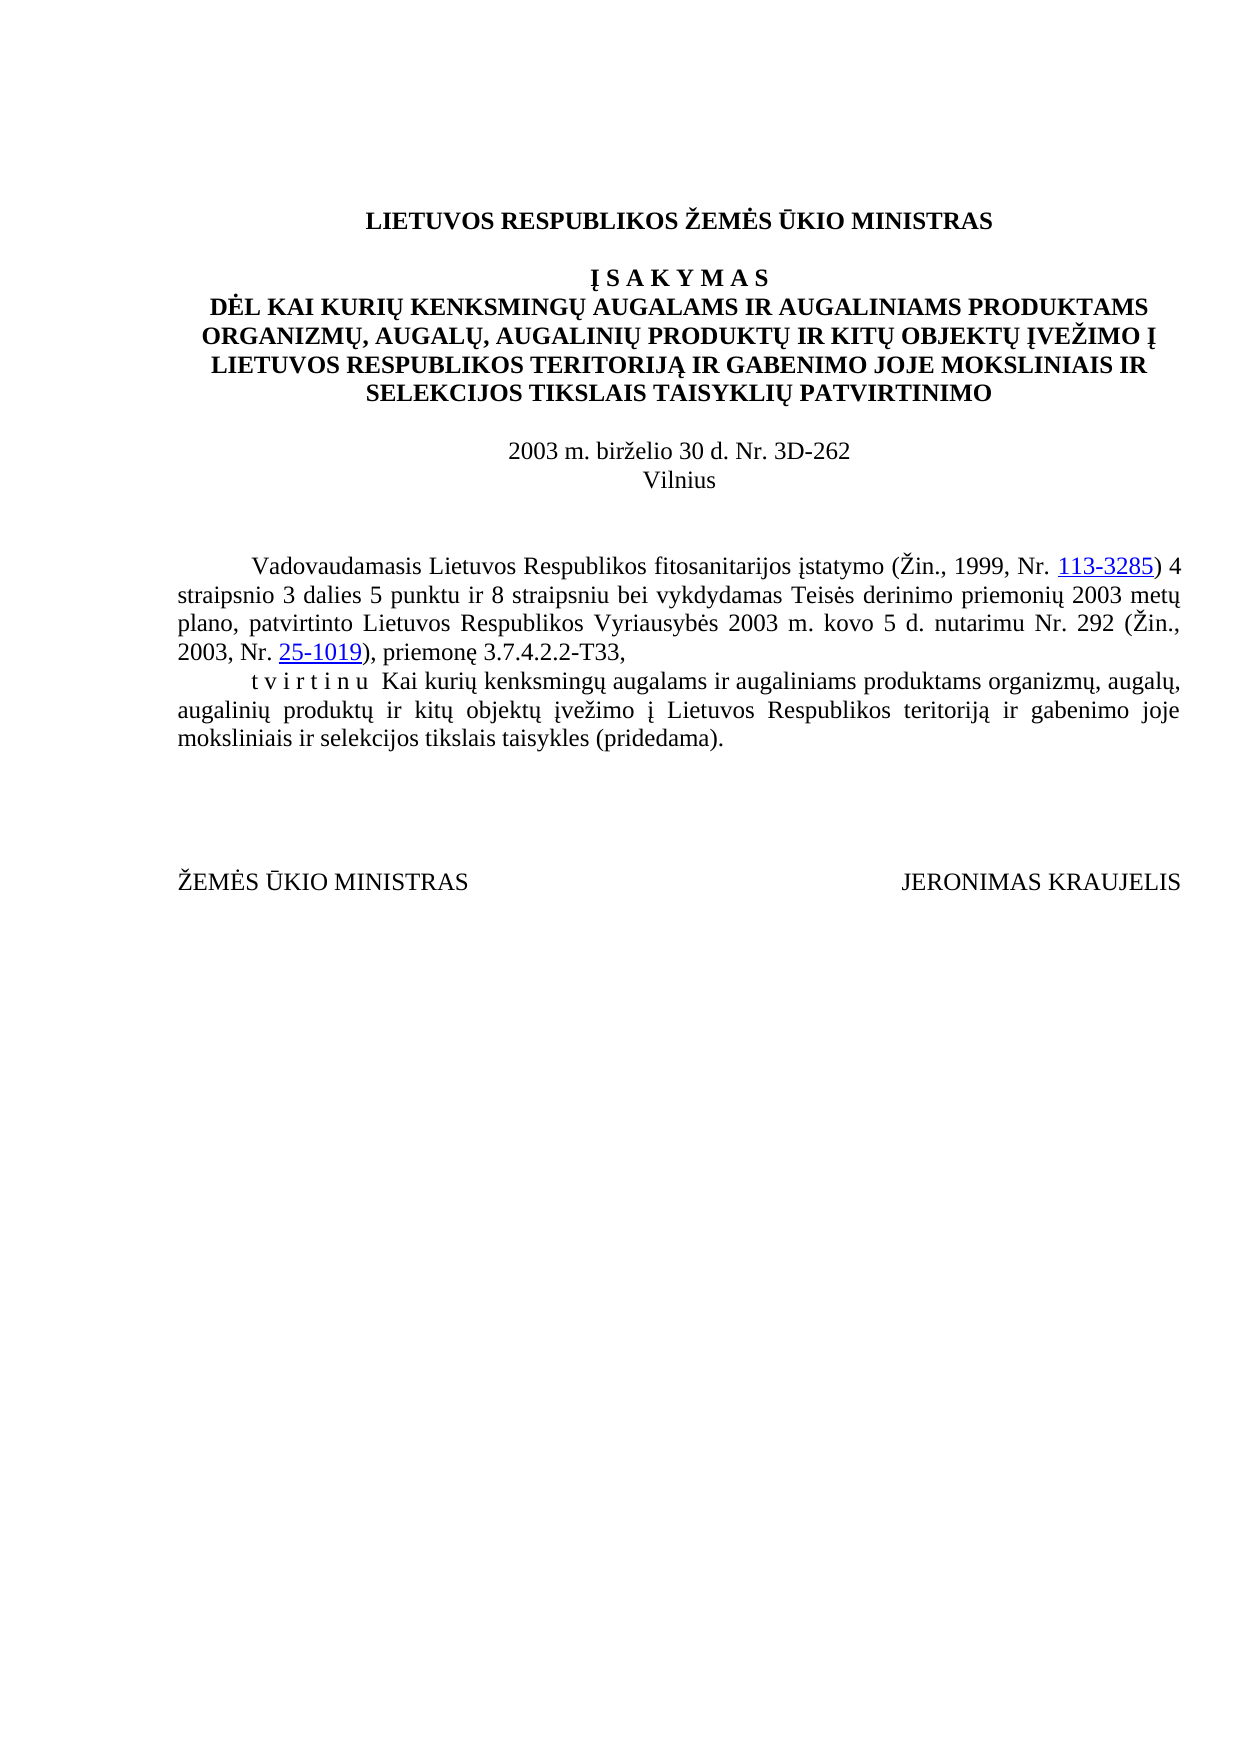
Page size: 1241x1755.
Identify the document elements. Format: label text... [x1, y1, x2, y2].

text tvirtinu Kai kurių kenksmingų augalams ir augaliniams produktams organizmų, augalų, augalinių produktų ir kitų objektų įvežimo į Lietuvos Respublikos teritoriją ir gabenimo joje moksliniais ir selekcijos tikslais taisykles (pridedama). [177, 666, 1181, 752]
text LIETUVOS RESPUBLIKOS ŽEMĖS ŪKIO MINISTRAS [177, 206, 1181, 235]
text DĖL KAI KURIŲ KENKSMINGŲ AUGALAMS IR AUGALINIAMS PRODUKTAMS ORGANIZMŲ, AUGALŲ, AUGALINIŲ PRODUKTŲ IR KITŲ OBJEKTŲ ĮVEŽIMO Į LIETUVOS RESPUBLIKOS TERITORIJĄ IR GABENIMO JOJE MOKSLINIAIS IR SELEKCIJOS TIKSLAIS TAISYKLIŲ PATVIRTINIMO [177, 292, 1181, 407]
text ŽEMĖS ŪKIO MINISTRAS JERONIMAS KRAUJELIS [177, 867, 1181, 896]
text Vadovaudamasis Lietuvos Respublikos fitosanitarijos įstatymo (Žin., 1999, Nr. 113-3285) 4 straipsnio 3 dalies 5 punktu ir 8 straipsniu bei vykdydamas Teisės derinimo priemonių 2003 metų plano, patvirtinto Lietuvos Respublikos Vyriausybės 2003 m. kovo 5 d. nutarimu Nr. 292 (Žin., 2003, Nr. 25-1019), priemonę 3.7.4.2.2-T33, [177, 551, 1181, 666]
text 2003 m. birželio 30 d. Nr. 3D-262 [177, 436, 1181, 465]
text Į S A K Y M A S [177, 263, 1181, 292]
text Vilnius [177, 465, 1181, 493]
